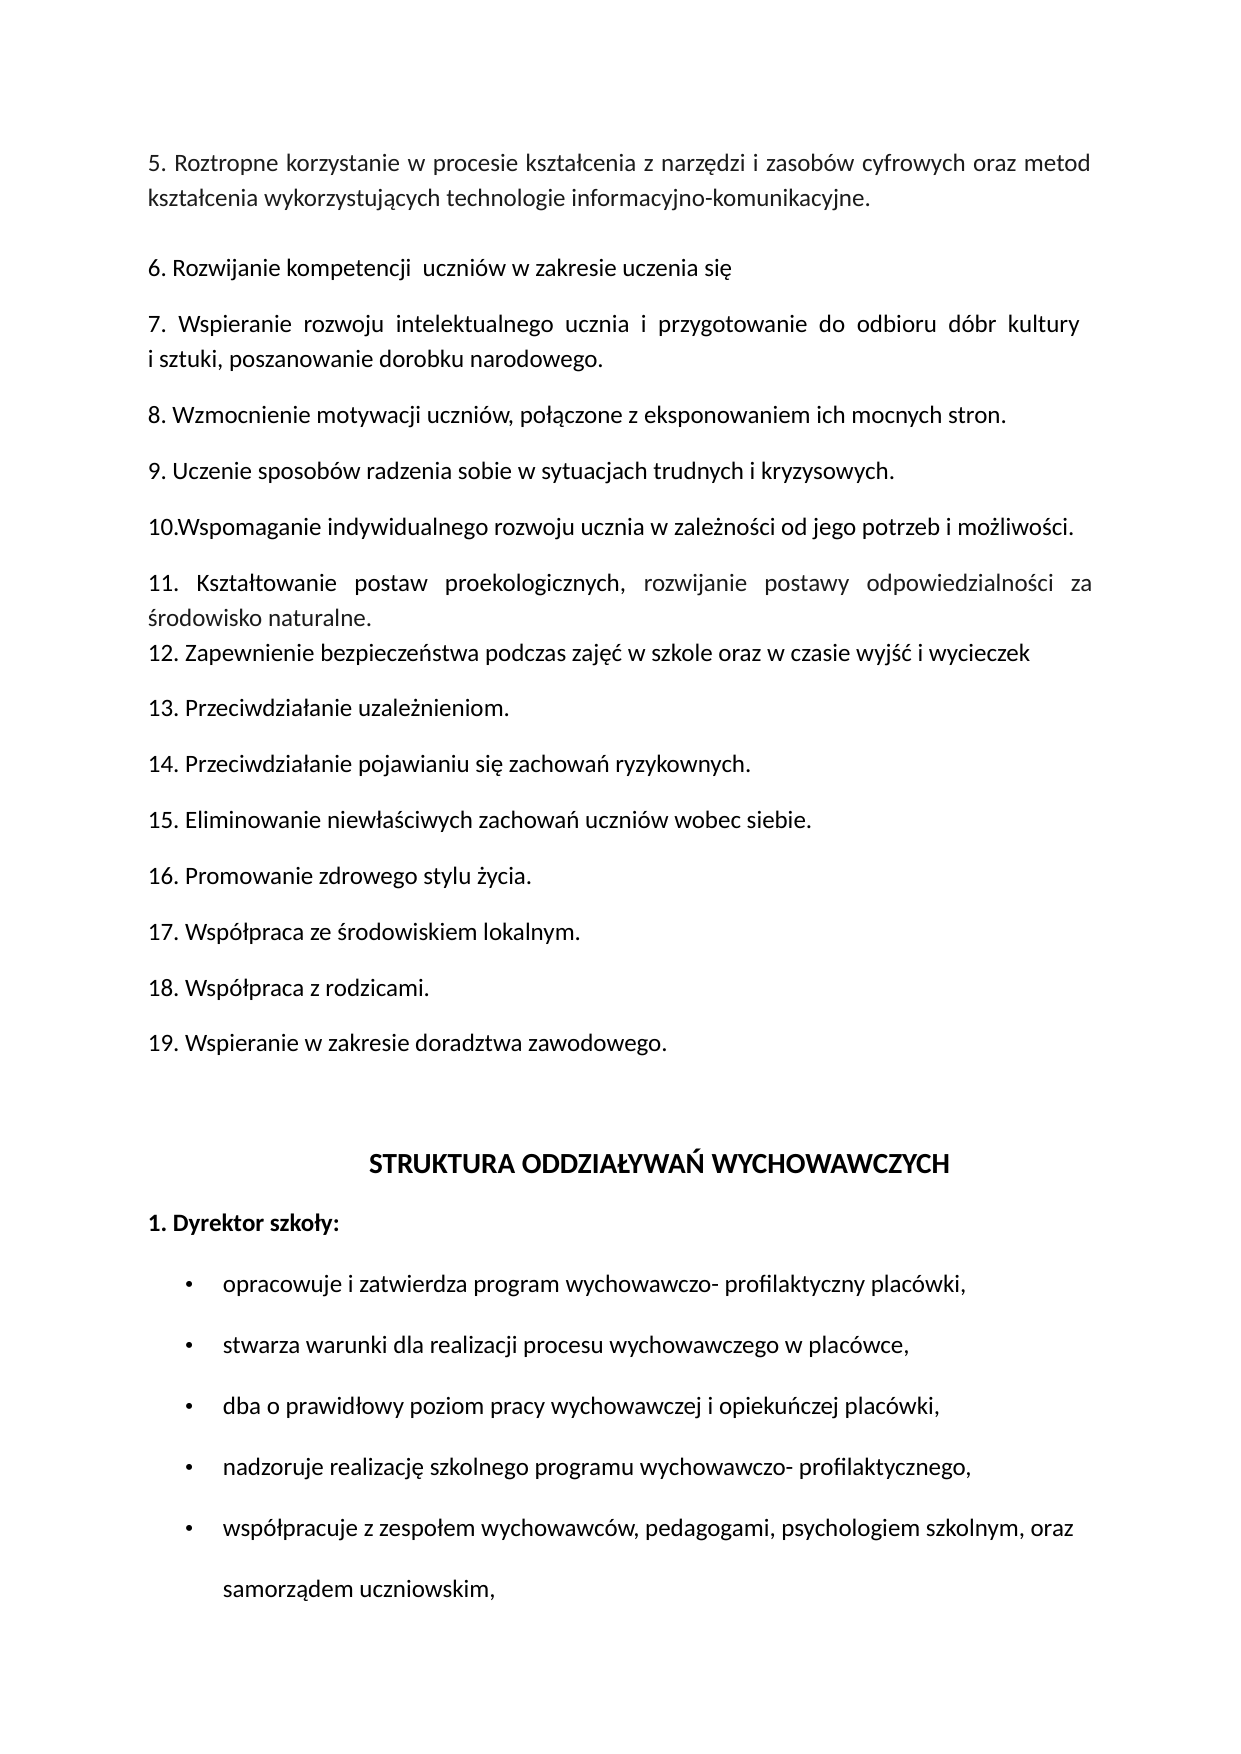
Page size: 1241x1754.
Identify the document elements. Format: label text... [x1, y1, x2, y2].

list współpracuje z zespołem wychowawców, pedagogami, psychologiem szkolnym, oraz samorządem uczniowskim, [185, 1512, 1093, 1604]
list stwarza warunki dla realizacji procesu wychowawczego w placówce, [185, 1329, 1093, 1359]
text 9. Uczenie sposobów radzenia sobie w sytuacjach trudnych i kryzysowych. [148, 455, 1093, 486]
list dba o prawidłowy poziom pracy wychowawczej i opiekuńczej placówki, [185, 1390, 1093, 1421]
list opracowuje i zatwierdza program wychowawczo- profilaktyczny placówki, [185, 1268, 1093, 1298]
list nadzoruje realizację szkolnego programu wychowawczo- profilaktycznego, [185, 1451, 1093, 1482]
text 10.Wspomaganie indywidualnego rozwoju ucznia w zależności od jego potrzeb i możliwości. [148, 511, 1093, 541]
text 16. Promowanie zdrowego stylu życia. [148, 860, 1093, 891]
text 14. Przeciwdziałanie pojawianiu się zachowań ryzykownych. [148, 748, 1093, 779]
text 6. Rozwijanie kompetencji uczniów w zakresie uczenia się [148, 253, 1093, 283]
text 18. Współpraca z rodzicami. [148, 972, 1093, 1002]
text 7. Wspieranie rozwoju intelektualnego ucznia i przygotowanie do odbioru dóbr kultury i sztuki, poszanowanie dorobku narodowego. [148, 308, 1093, 374]
text 17. Współpraca ze środowiskiem lokalnym. [148, 916, 1093, 946]
text 11. Kształtowanie postaw proekologicznych, rozwijanie postawy odpowiedzialności za środowisko naturalne. [148, 567, 1093, 632]
text 12. Zapewnienie bezpieczeństwa podczas zajęć w szkole oraz w czasie wyjść i wycieczek [148, 637, 1093, 667]
text 5. Roztropne korzystanie w procesie kształcenia z narzędzi i zasobów cyfrowych oraz metod kształcenia wykorzystujących technologie informacyjno-komunikacyjne. [148, 148, 1093, 213]
text STRUKTURA ODDZIAŁYWAŃ WYCHOWAWCZYCH [295, 1145, 1093, 1181]
text 8. Wzmocnienie motywacji uczniów, połączone z eksponowaniem ich mocnych stron. [148, 399, 1093, 430]
text 19. Wspieranie w zakresie doradztwa zawodowego. [148, 1028, 1093, 1058]
text 1. Dyrektor szkoły: [148, 1207, 1093, 1237]
text 15. Eliminowanie niewłaściwych zachowań uczniów wobec siebie. [148, 804, 1093, 835]
text 13. Przeciwdziałanie uzależnieniom. [148, 693, 1093, 723]
